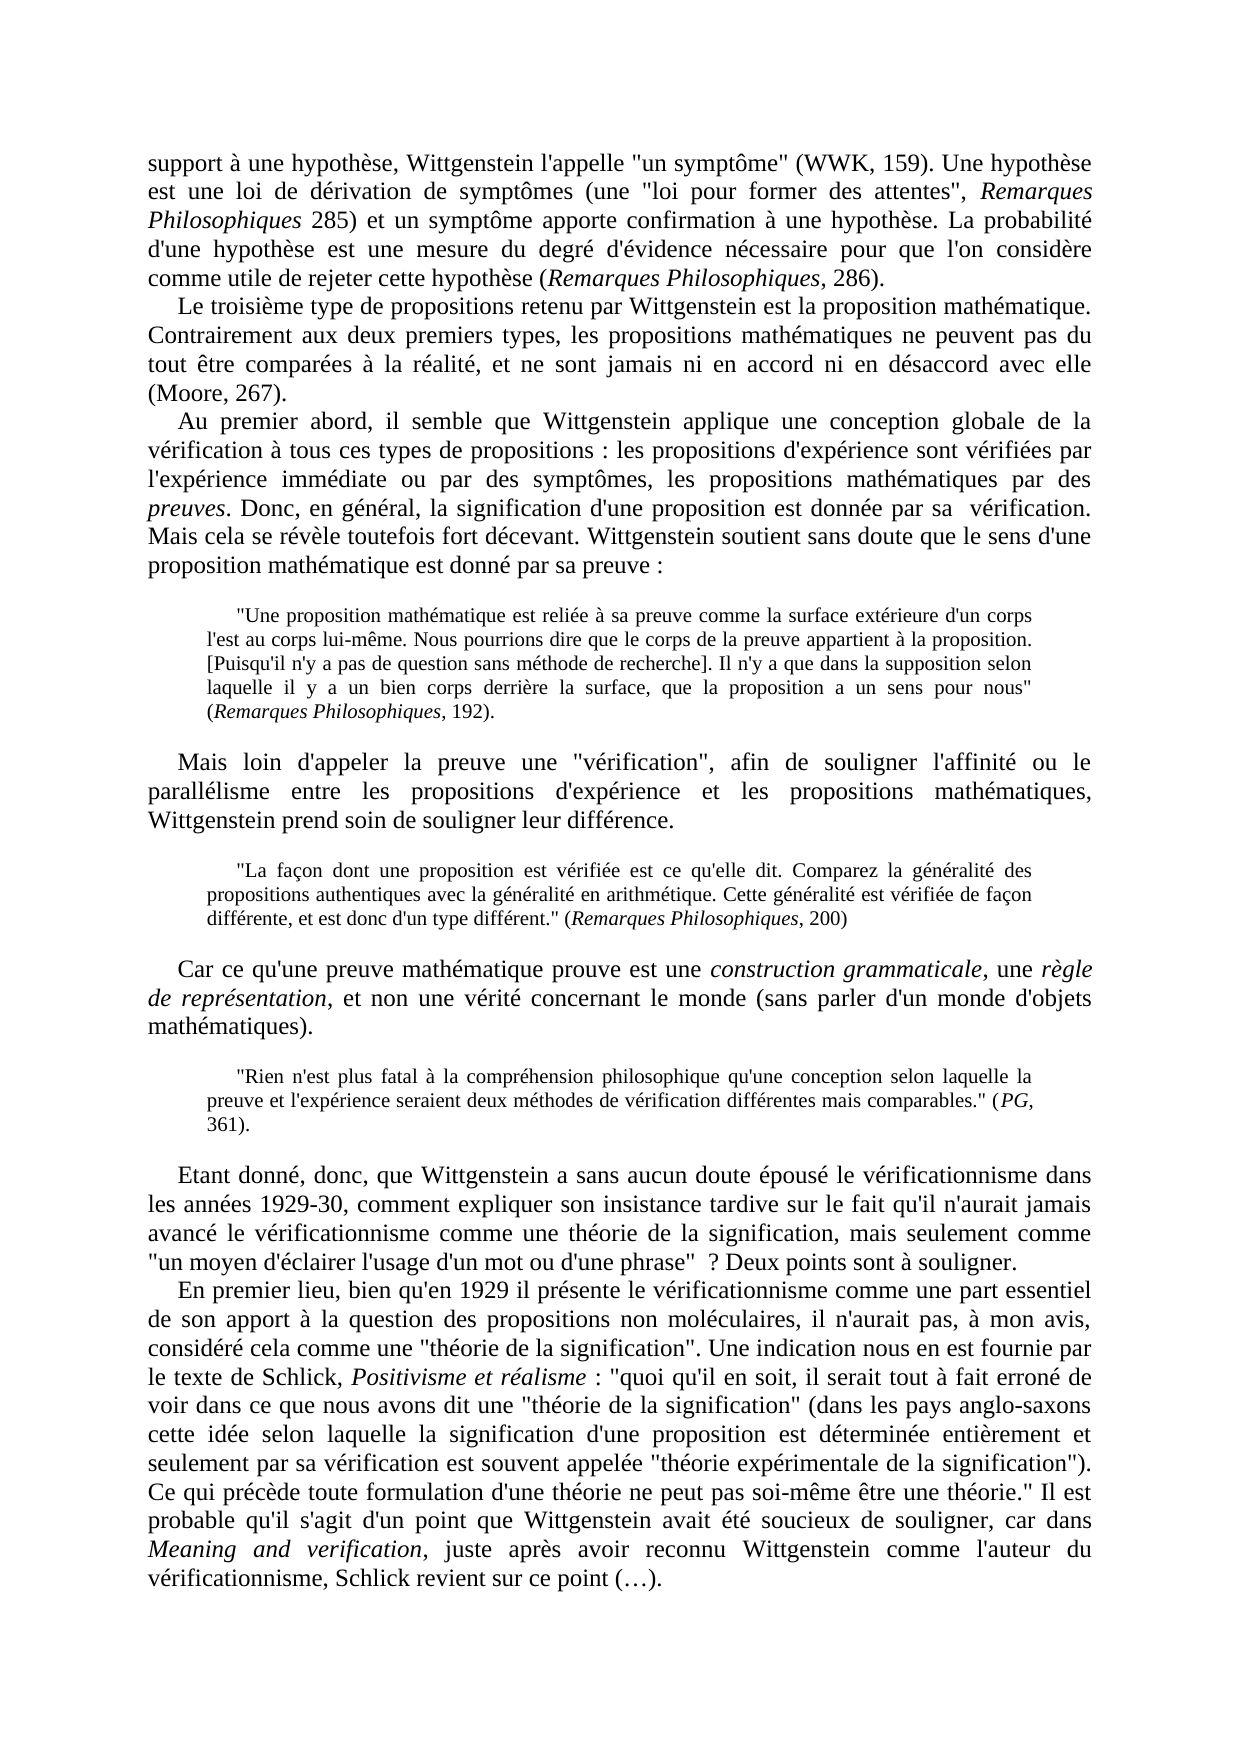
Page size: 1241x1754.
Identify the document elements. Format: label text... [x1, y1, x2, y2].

text En premier lieu, bien qu'en 1929 il présente le vérificationnisme comme une part essentiel de son apport à la question des propositions non moléculaires, il n'aurait pas, à mon avis, considéré cela comme une "théorie de la signification". Une indication nous en est fournie par le texte de Schlick, Positivisme et réalisme : "quoi qu'il en soit, il serait tout à fait erroné de voir dans ce que nous avons dit une "théorie de la signification" (dans les pays anglo-saxons cette idée selon laquelle la signification d'une proposition est déterminée entièrement et seulement par sa vérification est souvent appelée "théorie expérimentale de la signification"). Ce qui précède toute formulation d'une théorie ne peut pas soi-même être une théorie." Il est probable qu'il s'agit d'un point que Wittgenstein avait été soucieux de souligner, car dans Meaning and verification, juste après avoir reconnu Wittgenstein comme l'auteur du vérificationnisme, Schlick revient sur ce point (…). [148, 1275, 1093, 1592]
text Au premier abord, il semble que Wittgenstein applique une conception globale de la vérification à tous ces types de propositions : les propositions d'expérience sont vérifiées par l'expérience immédiate ou par des symptômes, les propositions mathématiques par des preuves. Donc, en général, la signification d'une proposition est donnée par sa vérification. Mais cela se révèle toutefois fort décevant. Wittgenstein soutient sans doute que le sens d'une proposition mathématique est donné par sa preuve : [148, 406, 1093, 579]
text Mais loin d'appeler la preuve une "vérification", afin de souligner l'affinité ou le parallélisme entre les propositions d'expérience et les propositions mathématiques, Wittgenstein prend soin de souligner leur différence. [148, 747, 1093, 833]
text Etant donné, donc, que Wittgenstein a sans aucun doute épousé le vérificationnisme dans les années 1929-30, comment expliquer son insistance tardive sur le fait qu'il n'aurait jamais avancé le vérificationnisme comme une théorie de la signification, mais seulement comme "un moyen d'éclairer l'usage d'un mot ou d'une phrase" ? Deux points sont à souligner. [148, 1160, 1093, 1275]
text "Rien n'est plus fatal à la compréhension philosophique qu'une conception selon laquelle la preuve et l'expérience seraient deux méthodes de vérification différentes mais comparables." (PG, 361). [207, 1064, 1033, 1136]
text "La façon dont une proposition est vérifiée est ce qu'elle dit. Comparez la généralité des propositions authentiques avec la généralité en arithmétique. Cette généralité est vérifiée de façon différente, et est donc d'un type différent." (Remarques Philosophiques, 200) [207, 858, 1033, 930]
text "Une proposition mathématique est reliée à sa preuve comme la surface extérieure d'un corps l'est au corps lui-même. Nous pourrions dire que le corps de la preuve appartient à la proposition. [Puisqu'il n'y a pas de question sans méthode de recherche]. Il n'y a que dans la supposition selon laquelle il y a un bien corps derrière la surface, que la proposition a un sens pour nous" (Remarques Philosophiques, 192). [207, 603, 1033, 723]
text Car ce qu'une preuve mathématique prouve est une construction grammaticale, une règle de représentation, et non une vérité concernant le monde (sans parler d'un monde d'objets mathématiques). [148, 954, 1093, 1040]
text Le troisième type de propositions retenu par Wittgenstein est la proposition mathématique. Contrairement aux deux premiers types, les propositions mathématiques ne peuvent pas du tout être comparées à la réalité, et ne sont jamais ni en accord ni en désaccord avec elle (Moore, 267). [148, 291, 1093, 406]
text support à une hypothèse, Wittgenstein l'appelle "un symptôme" (WWK, 159). Une hypothèse est une loi de dérivation de symptômes (une "loi pour former des attentes", Remarques Philosophiques 285) et un symptôme apporte confirmation à une hypothèse. La probabilité d'une hypothèse est une mesure du degré d'évidence nécessaire pour que l'on considère comme utile de rejeter cette hypothèse (Remarques Philosophiques, 286). [148, 148, 1093, 291]
